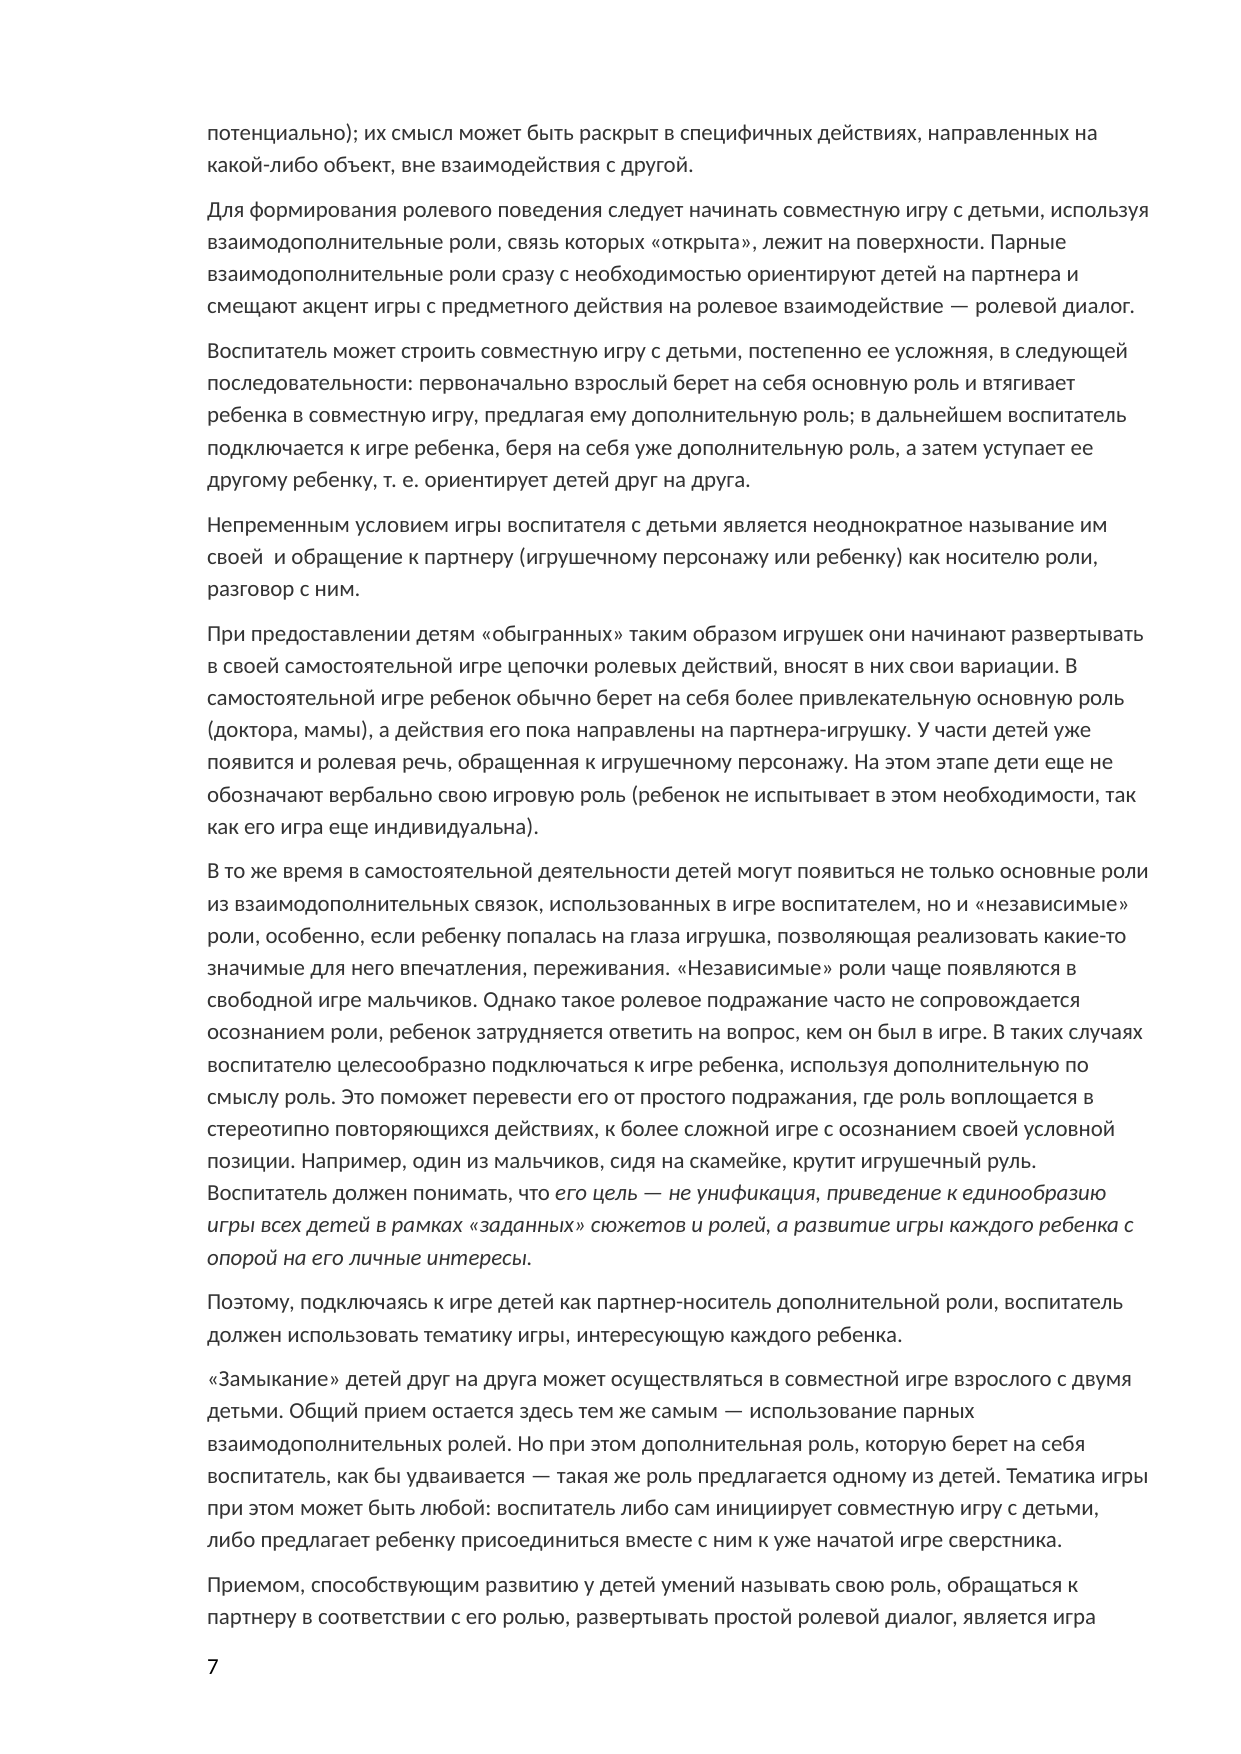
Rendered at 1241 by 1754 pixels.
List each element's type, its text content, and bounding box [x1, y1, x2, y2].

text При предоставлении детям «обыгранных» таким образом игрушек они начинают развертывать в своей самостоятельной игре цепочки ролевых действий, вносят в них свои вариации. В самостоятельной игре ребенок обычно берет на себя более привлекательную основную роль (доктора, мамы), а действия его пока направлены на партнера-игрушку. У части детей уже появится и ролевая речь, обращенная к игрушечному персонажу. На этом этапе дети еще не обозначают вербально свою игровую роль (ребенок не испытывает в этом необходимости, так как его игра еще индивидуальна). [207, 619, 1152, 840]
text потенциально); их смысл может быть раскрыт в специфичных действиях, направленных на какой-либо объект, вне взаимодействия с другой. [207, 118, 1152, 178]
text В то же время в самостоятельной деятельности детей могут появиться не только основные роли из взаимодополнительных связок, использованных в игре воспитателем, но и «независимые» роли, особенно, если ребенку попалась на глаза игрушка, позволяющая реализовать какие-то значимые для него впечатления, переживания. «Независимые» роли чаще появляются в свободной игре мальчиков. Однако такое ролевое подражание часто не сопровождается осознанием роли, ребенок затрудняется ответить на вопрос, кем он был в игре. В таких случаях воспитателю целесообразно подключаться к игре ребенка, используя дополнительную по смыслу роль. Это поможет перевести его от простого подражания, где роль воплощается в стереотипно повторяющихся действиях, к более сложной игре с осознанием своей условной позиции. Например, один из мальчиков, сидя на скамейке, крутит игрушечный руль. Воспитатель должен понимать, что его цель — не унификация, приведение к единообразию игры всех детей в рамках «заданных» сюжетов и ролей, а развитие игры каждого ребенка с опорой на его личные интересы. [207, 857, 1152, 1271]
text Поэтому, подключаясь к игре детей как партнер-носитель дополнительной роли, воспитатель должен использовать тематику игры, интересующую каждого ребенка. [207, 1287, 1152, 1348]
text Для формирования ролевого поведения следует начинать совместную игру с детьми, используя взаимодополнительные роли, связь которых «открыта», лежит на поверхности. Парные взаимодополнительные роли сразу с необходимостью ориентируют детей на партнера и смещают акцент игры с предметного действия на ролевое взаимодействие — ролевой диалог. [207, 195, 1152, 319]
text Непременным условием игры воспитателя с детьми является неоднократное называние им своей и обращение к партнеру (игрушечному персонажу или ребенку) как носителю роли, разговор с ним. [207, 510, 1152, 602]
text Приемом, способствующим развитию у детей умений называть свою роль, обращаться к партнеру в соответствии с его ролью, развертывать простой ролевой диалог, является игра [207, 1570, 1152, 1630]
text «Замыкание» детей друг на друга может осуществляться в совместной игре взрослого с двумя детьми. Общий прием остается здесь тем же самым — использование парных взаимодополнительных ролей. Но при этом дополнительная роль, которую берет на себя воспитатель, как бы удваивается — такая же роль предлагается одному из детей. Тематика игры при этом может быть любой: воспитатель либо сам инициирует совместную игру с детьми, либо предлагает ребенку присоединиться вместе с ним к уже начатой игре сверстника. [207, 1364, 1152, 1553]
text Воспитатель может строить совместную игру с детьми, постепенно ее усложняя, в следующей последовательности: первоначально взрослый берет на себя основную роль и втягивает ребенка в совместную игру, предлагая ему дополнительную роль; в дальнейшем воспитатель подключается к игре ребенка, беря на себя уже дополнительную роль, а затем уступает ее другому ребенку, т. е. ориентирует детей друг на друга. [207, 336, 1152, 493]
